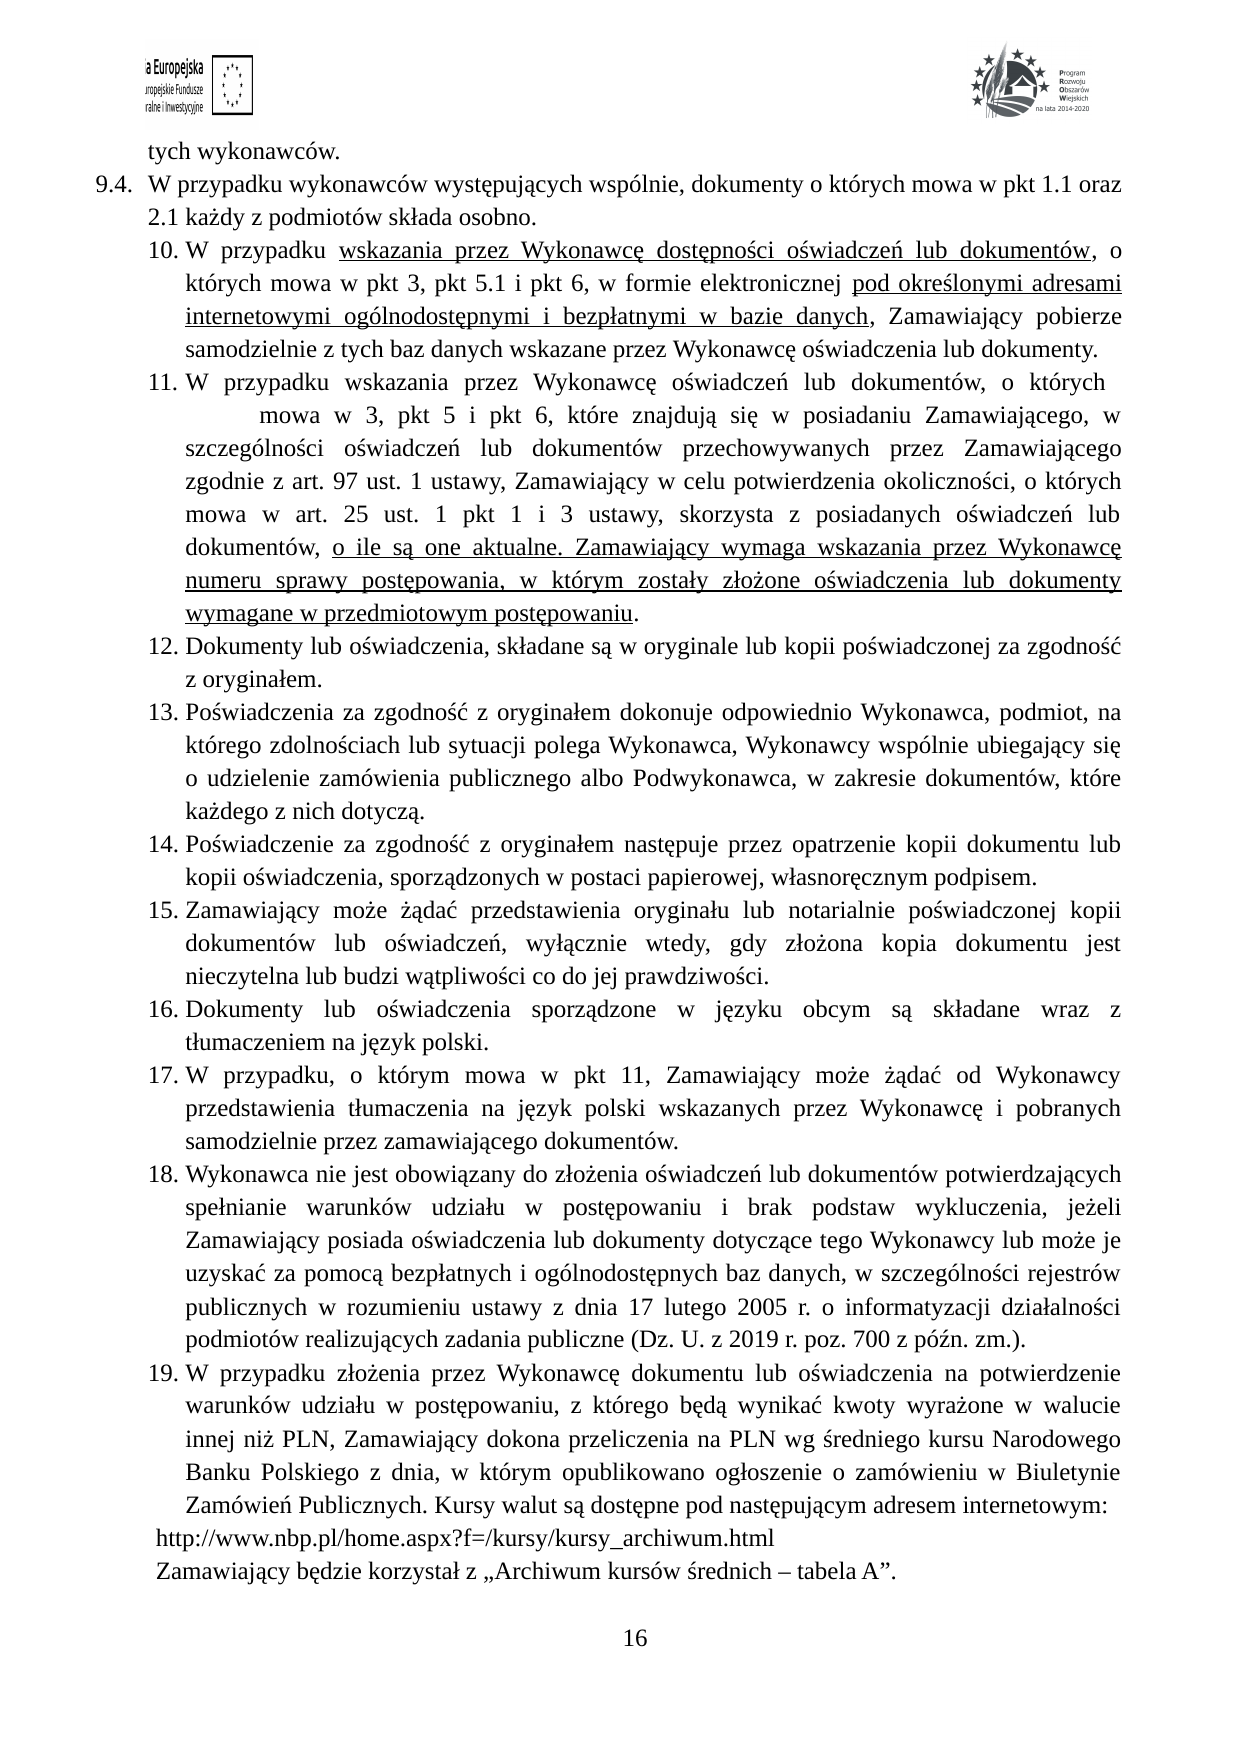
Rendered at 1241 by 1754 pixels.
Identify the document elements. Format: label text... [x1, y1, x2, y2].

list Poświadczenia za zgodność z oryginałem dokonuje odpowiednio Wykonawca, podmiot, na którego zdolnościach lub sytuacji polega Wykonawca, Wykonawcy wspólnie ubiegający się o udzielenie zamówienia publicznego albo Podwykonawca, w zakresie dokumentów, które każdego z nich dotyczą. [148, 697, 1122, 825]
list W przypadku złożenia przez Wykonawcę dokumentu lub oświadczenia na potwierdzenie warunków udziału w postępowaniu, z którego będą wynikać kwoty wyrażone w walucie innej niż PLN, Zamawiający dokona przeliczenia na PLN wg średniego kursu Narodowego Banku Polskiego z dnia, w którym opublikowano ogłoszenie o zamówieniu w Biuletynie Zamówień Publicznych. Kursy walut są dostępne pod następującym adresem internetowym: [148, 1358, 1122, 1518]
list W przypadku wykonawców występujących wspólnie, dokumenty o których mowa w pkt 1.1 oraz 2.1 każdy z podmiotów składa osobno. [95, 169, 1122, 231]
list Dokumenty lub oświadczenia sporządzone w języku obcym są składane wraz z tłumaczeniem na język polski. [148, 994, 1122, 1056]
list tych wykonawców. [95, 136, 1122, 164]
list Wykonawca nie jest obowiązany do złożenia oświadczeń lub dokumentów potwierdzających spełnianie warunków udziału w postępowaniu i brak podstaw wykluczenia, jeżeli Zamawiający posiada oświadczenia lub dokumenty dotyczące tego Wykonawcy lub może je uzyskać za pomocą bezpłatnych i ogólnodostępnych baz danych, w szczególności rejestrów publicznych w rozumieniu ustawy z dnia 17 lutego 2005 r. o informatyzacji działalności podmiotów realizujących zadania publiczne (Dz. U. z 2019 r. poz. 700 z późn. zm.). [148, 1159, 1122, 1353]
list W przypadku wskazania przez Wykonawcę dostępności oświadczeń lub dokumentów, o których mowa w pkt 3, pkt 5.1 i pkt 6, w formie elektronicznej pod określonymi adresami internetowymi ogólnodostępnymi i bezpłatnymi w bazie danych, Zamawiający pobierze samodzielnie z tych baz danych wskazane przez Wykonawcę oświadczenia lub dokumenty. [148, 235, 1122, 363]
text Zamawiający będzie korzystał z „Archiwum kursów średnich – tabela A”. [156, 1556, 1122, 1584]
list Dokumenty lub oświadczenia, składane są w oryginale lub kopii poświadczonej za zgodność z oryginałem. [148, 631, 1122, 693]
list W przypadku, o którym mowa w pkt 11, Zamawiający może żądać od Wykonawcy przedstawienia tłumaczenia na język polski wskazanych przez Wykonawcę i pobranych samodzielnie przez zamawiającego dokumentów. [148, 1060, 1122, 1155]
text http://www.nbp.pl/home.aspx?f=/kursy/kursy_archiwum.html [156, 1523, 1122, 1551]
list Poświadczenie za zgodność z oryginałem następuje przez opatrzenie kopii dokumentu lub kopii oświadczenia, sporządzonych w postaci papierowej, własnoręcznym podpisem. [148, 829, 1122, 891]
list W przypadku wskazania przez Wykonawcę oświadczeń lub dokumentów, o których mowa w 3, pkt 5 i pkt 6, które znajdują się w posiadaniu Zamawiającego, w szczególności oświadczeń lub dokumentów przechowywanych przez Zamawiającego zgodnie z art. 97 ust. 1 ustawy, Zamawiający w celu potwierdzenia okoliczności, o których mowa w art. 25 ust. 1 pkt 1 i 3 ustawy, skorzysta z posiadanych oświadczeń lub dokumentów, o ile są one aktualne. Zamawiający wymaga wskazania przez Wykonawcę numeru sprawy postępowania, w którym zostały złożone oświadczenia lub dokumenty wymagane w przedmiotowym postępowaniu. [148, 367, 1122, 627]
list Zamawiający może żądać przedstawienia oryginału lub notarialnie poświadczonej kopii dokumentów lub oświadczeń, wyłącznie wtedy, gdy złożona kopia dokumentu jest nieczytelna lub budzi wątpliwości co do jej prawdziwości. [148, 895, 1122, 990]
